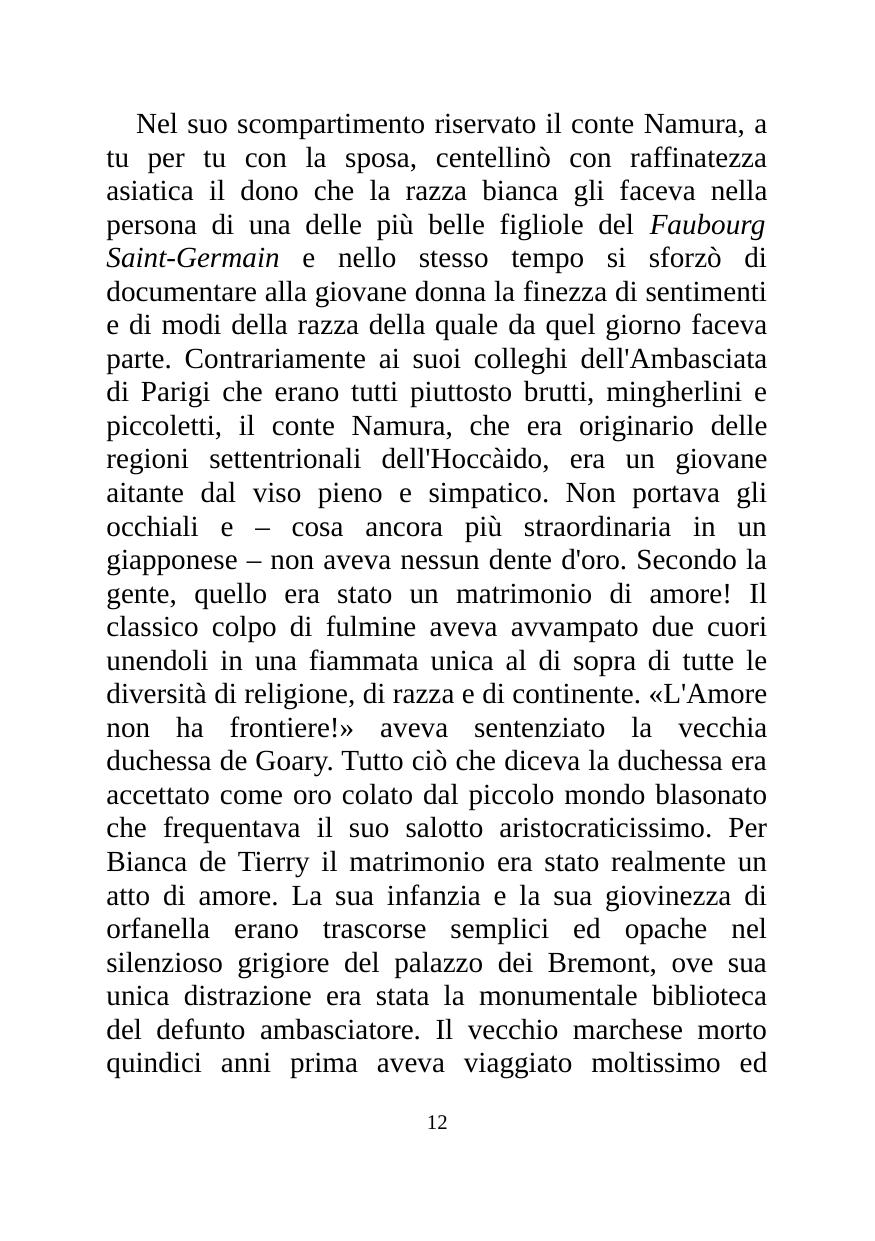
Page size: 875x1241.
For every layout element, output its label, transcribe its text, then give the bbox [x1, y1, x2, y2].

text Nel suo scompartimento riservato il conte Namura, a tu per tu con la sposa, centellinò con raffinatezza asiatica il dono che la razza bianca gli faceva nella persona di una delle più belle figliole del Faubourg Saint-Germain e nello stesso tempo si sforzò di documentare alla giovane donna la finezza di sentimenti e di modi della razza della quale da quel giorno faceva parte. Contrariamente ai suoi colleghi dell'Ambasciata di Parigi che erano tutti piuttosto brutti, mingherlini e piccoletti, il conte Namura, che era originario delle regioni settentrionali dell'Hoccàido, era un giovane aitante dal viso pieno e simpatico. Non portava gli occhiali e – cosa ancora più straordinaria in un giapponese – non aveva nessun dente d'oro. Secondo la gente, quello era stato un matrimonio di amore! Il classico colpo di fulmine aveva avvampato due cuori unendoli in una fiammata unica al di sopra di tutte le diversità di religione, di razza e di continente. «L'Amore non ha frontiere!» aveva sentenziato la vecchia duchessa de Goary. Tutto ciò che diceva la duchessa era accettato come oro colato dal piccolo mondo blasonato che frequentava il suo salotto aristocraticissimo. Per Bianca de Tierry il matrimonio era stato realmente un atto di amore. La sua infanzia e la sua giovinezza di orfanella erano trascorse semplici ed opache nel silenzioso grigiore del palazzo dei Bremont, ove sua unica distrazione era stata la monumentale biblioteca del defunto ambasciatore. Il vecchio marchese morto quindici anni prima aveva viaggiato moltissimo ed [106, 106, 768, 1079]
